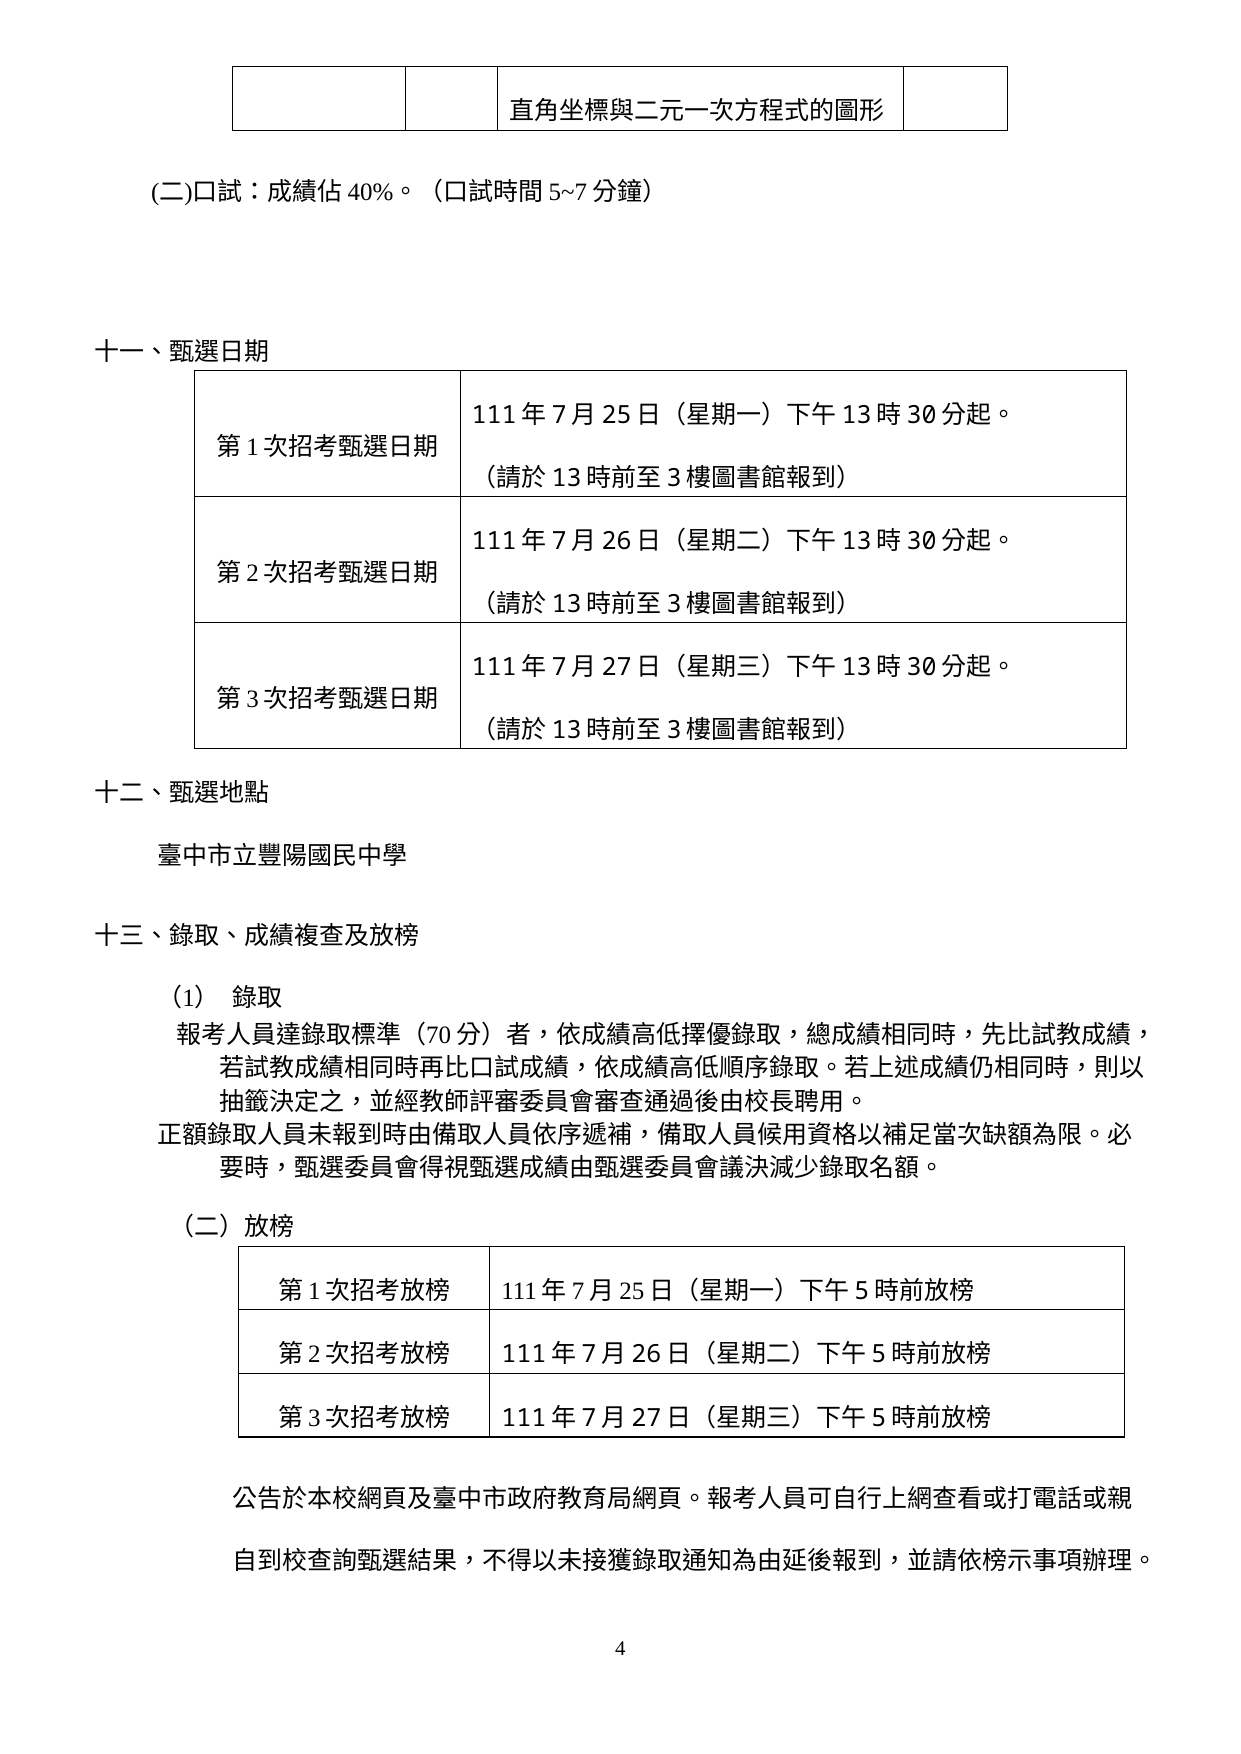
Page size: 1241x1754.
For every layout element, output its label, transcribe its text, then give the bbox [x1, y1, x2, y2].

table_header 111年7月25日（星期一）下午13時30分起。 （請於13時前至3樓圖書館報到） [461, 371, 1126, 496]
text 十三、錄取、成績複查及放榜 [94, 892, 1146, 954]
text 臺中市立豐陽國民中學 [157, 812, 1146, 874]
table_cell 111年7月27日（星期三）下午13時30分起。 （請於13時前至3樓圖書館報到） [461, 623, 1126, 748]
table_header 第1次招考放榜 [239, 1247, 489, 1309]
text （二）放榜 [94, 1183, 1146, 1246]
table_cell [904, 67, 1007, 130]
table_cell [233, 67, 405, 130]
table_cell 第3次招考放榜 [239, 1374, 489, 1436]
text 公告於本校網頁及臺中市政府教育局網頁。報考人員可自行上網查看或打電話或親自到校查詢甄選結果，不得以未接獲錄取通知為由延後報到，並請依榜示事項辦理。如因個人疏忽造成權益受損，不得異議。 [232, 1455, 1146, 1580]
text 十二、甄選地點 [94, 749, 1146, 812]
text 報考人員達錄取標準（70分）者，依成績高低擇優錄取，總成績相同時，先比試教成績，若試教成績相同時再比口試成績，依成績高低順序錄取。若上述成績仍相同時，則以抽籤決定之，並經教師評審委員會審查通過後由校長聘用。 [132, 1017, 1146, 1117]
table_cell 111年7月26日（星期二）下午5時前放榜 [490, 1310, 1124, 1373]
table_cell 111年7月26日（星期二）下午13時30分起。 （請於13時前至3樓圖書館報到） [461, 497, 1126, 622]
table_cell 111年7月27日（星期三）下午5時前放榜 [490, 1374, 1124, 1436]
table_cell 第2次招考放榜 [239, 1310, 489, 1373]
table_header 111年7月25日（星期一）下午5時前放榜 [490, 1247, 1124, 1309]
text 十一、甄選日期 [94, 308, 1146, 370]
table_header 第1次招考甄選日期 [195, 371, 460, 496]
table_cell 第2次招考甄選日期 [195, 497, 460, 622]
list 錄取 [157, 954, 1146, 1017]
text (二)口試：成績佔40%。（口試時間5~7分鐘） [144, 148, 1146, 211]
table_cell [406, 67, 497, 130]
text 正額錄取人員未報到時由備取人員依序遞補，備取人員候用資格以補足當次缺額為限。必要時，甄選委員會得視甄選成績由甄選委員會議決減少錄取名額。 [94, 1117, 1146, 1183]
table_cell 第3次招考甄選日期 [195, 623, 460, 748]
table_cell 直角坐標與二元一次方程式的圖形 [498, 67, 903, 130]
